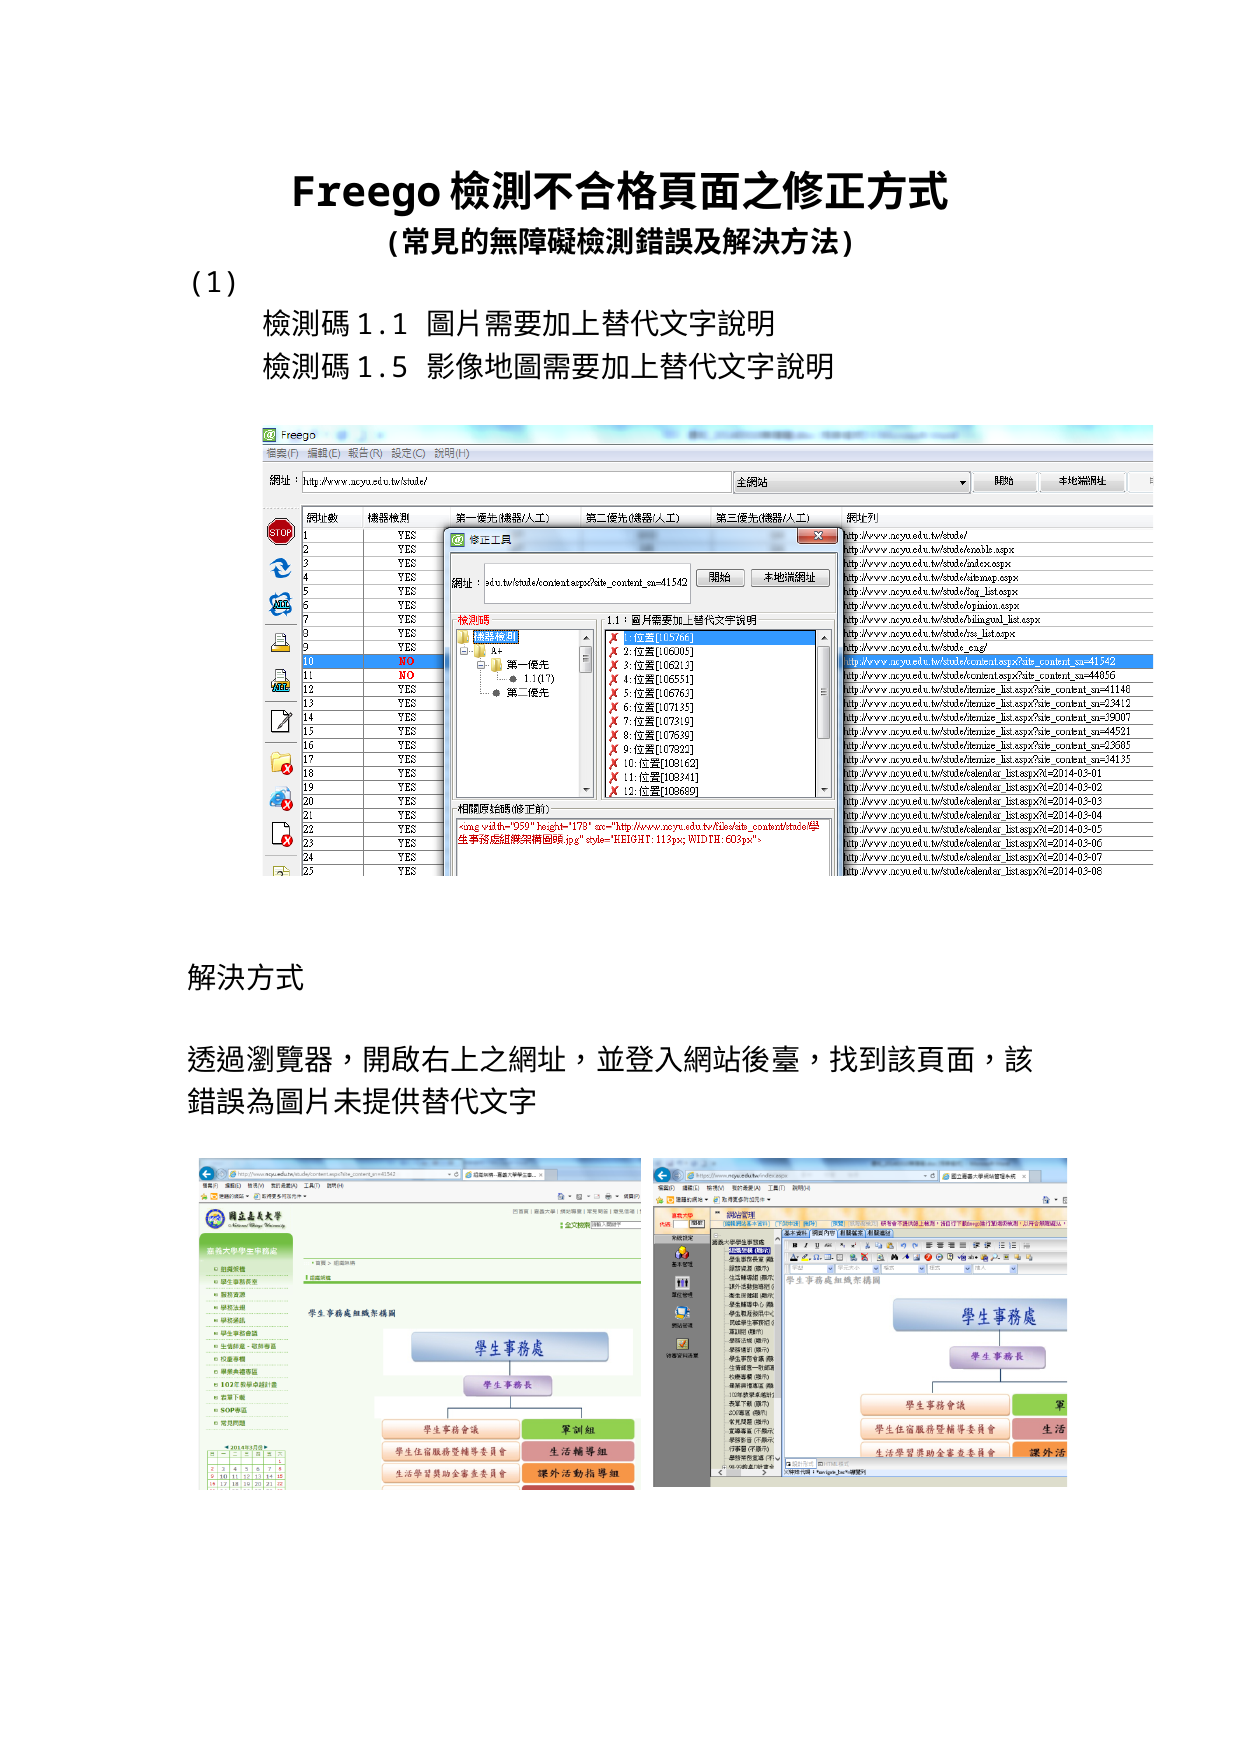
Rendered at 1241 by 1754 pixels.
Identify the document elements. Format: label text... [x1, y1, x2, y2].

table_header [188, 1158, 642, 1518]
table_header [642, 1158, 1076, 1518]
text 透過瀏覽器，開啟右上之網址，並登入網站後臺，找到該頁面，該錯誤為圖片未提供替代文字 [187, 1037, 1053, 1121]
text 檢測碼1.5 影像地圖需要加上替代文字說明 [212, 343, 1053, 386]
text (常見的無障礙檢測錯誤及解決方法) [187, 219, 1053, 261]
text Freego檢測不合格頁面之修正方式 [187, 158, 1053, 219]
text 檢測碼1.1 圖片需要加上替代文字說明 [262, 301, 1053, 343]
text 解決方式 [187, 955, 1053, 997]
